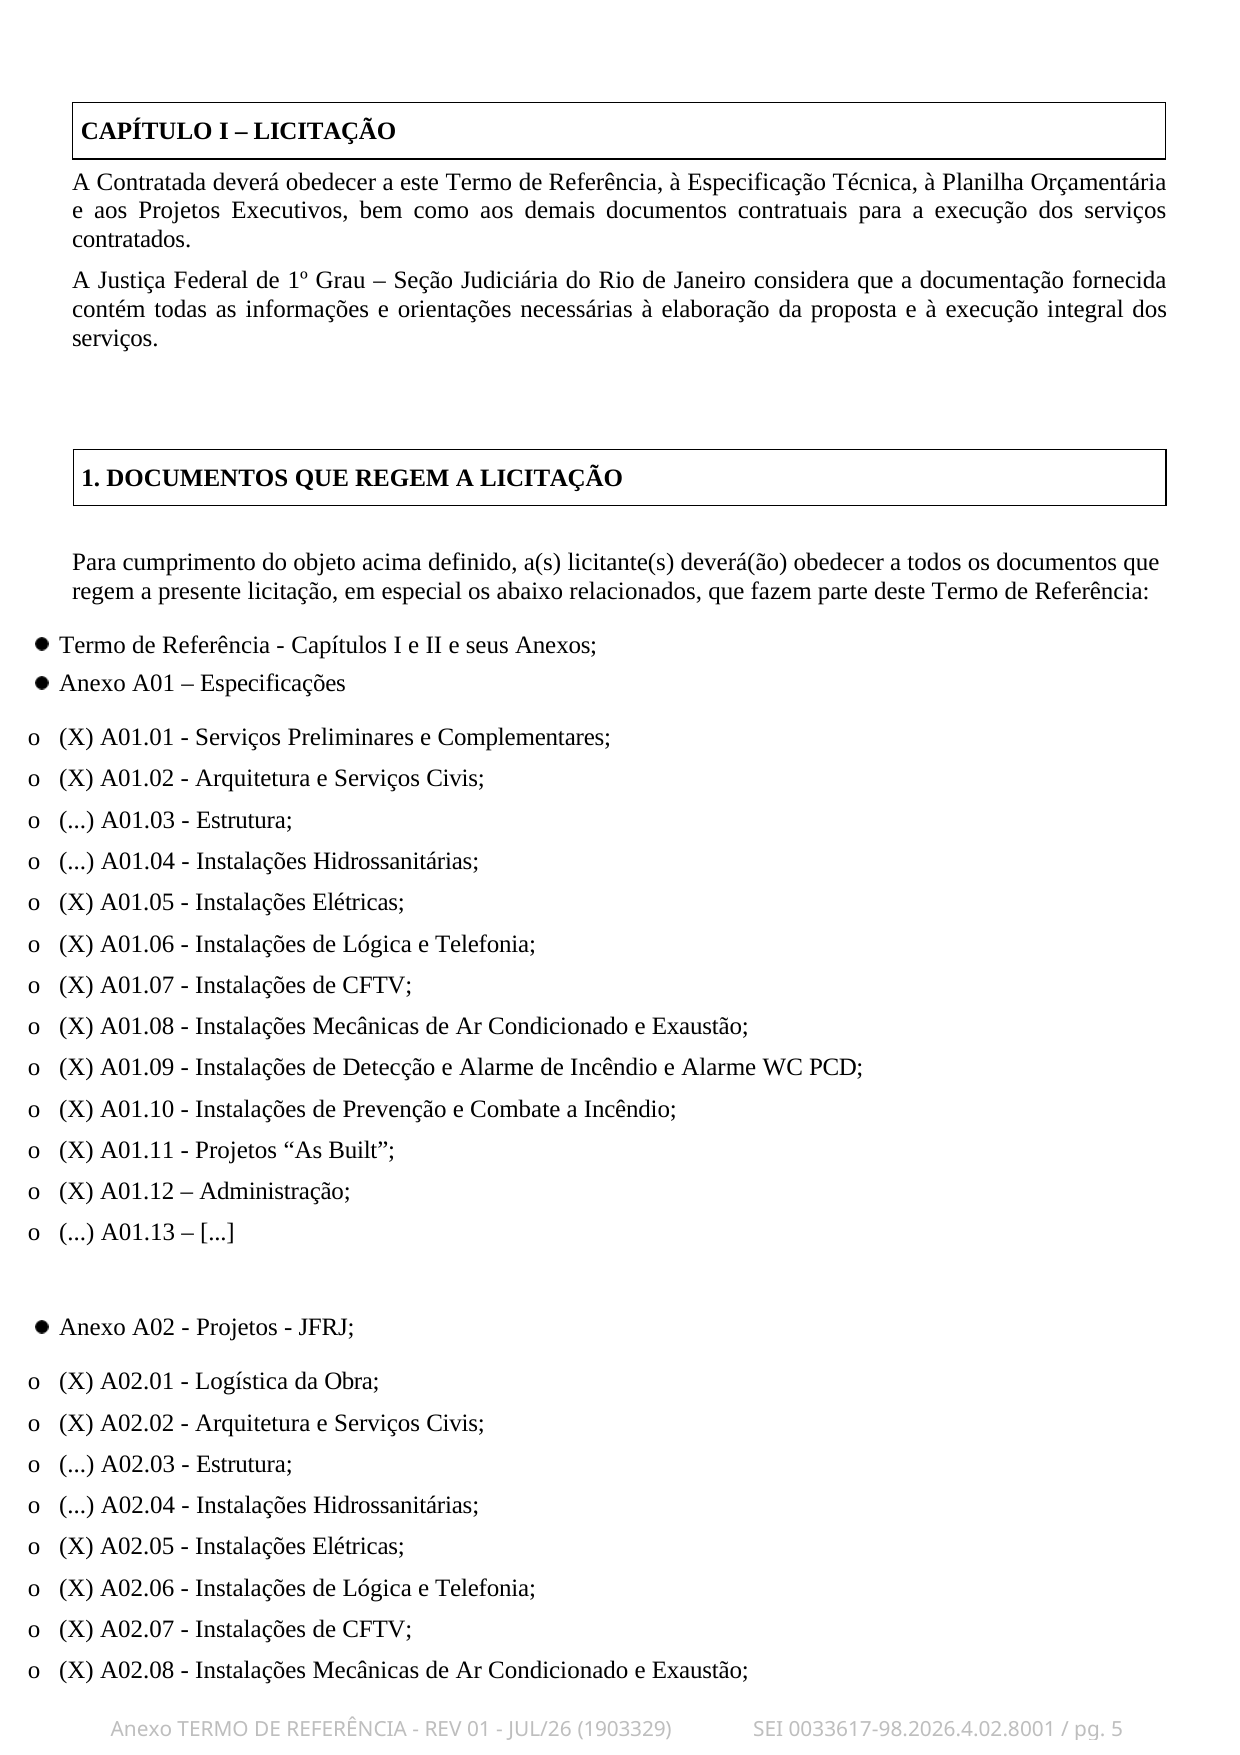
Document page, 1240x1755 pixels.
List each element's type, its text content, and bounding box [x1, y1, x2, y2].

list (X) A01.02 - Arquitetura e Serviços Civis; [28, 763, 1181, 792]
list (X) A02.02 - Arquitetura e Serviços Civis; [28, 1408, 1181, 1436]
list (...) A01.04 - Instalações Hidrossanitárias; [28, 846, 1181, 875]
text A Justiça Federal de 1º Grau – Seção Judiciária do Rio de Janeiro considera que a documentação fornecida contém todas as informações e orientações necessárias à elaboração da proposta e à execução integral dos serviços. [72, 266, 1168, 352]
text A Contratada deverá obedecer a este Termo de Referência, à Especificação Técnica, à Planilha Orçamentária e aos Projetos Executivos, bem como aos demais documentos contratuais para a execução dos serviços contratados. [72, 167, 1168, 253]
list Anexo A02 - Projetos - JFRJ; [34, 1312, 1181, 1341]
list Termo de Referência - Capítulos I e II e seus Anexos; [34, 630, 1181, 658]
list Anexo A01 – Especificações [34, 668, 1181, 697]
list (X) A02.07 - Instalações de CFTV; [28, 1614, 1181, 1643]
list (...) A02.04 - Instalações Hidrossanitárias; [28, 1490, 1181, 1519]
list (X) A01.10 - Instalações de Prevenção e Combate a Incêndio; [28, 1094, 1181, 1122]
text 1. DOCUMENTOS QUE REGEM A LICITAÇÃO [81, 463, 1165, 492]
list (X) A01.06 - Instalações de Lógica e Telefonia; [28, 929, 1181, 957]
text CAPÍTULO I – LICITAÇÃO [81, 116, 1165, 145]
list (X) A01.05 - Instalações Elétricas; [28, 887, 1181, 916]
list (X) A01.07 - Instalações de CFTV; [28, 970, 1181, 999]
list (...) A02.03 - Estrutura; [28, 1449, 1181, 1478]
text Para cumprimento do objeto acima definido, a(s) licitante(s) deverá(ão) obedecer a todos os documentos que regem a presente licitação, em especial os abaixo relacionados, que fazem parte deste Termo de Referência: [72, 547, 1181, 605]
list (X) A02.06 - Instalações de Lógica e Telefonia; [28, 1573, 1181, 1601]
list (X) A01.12 – Administração; [28, 1176, 1181, 1205]
list (X) A02.01 - Logística da Obra; [28, 1366, 1181, 1395]
list (...) A01.03 - Estrutura; [28, 805, 1181, 834]
list (X) A02.08 - Instalações Mecânicas de Ar Condicionado e Exaustão; [28, 1655, 1181, 1684]
list (X) A01.01 - Serviços Preliminares e Complementares; [28, 722, 1181, 751]
list (X) A01.09 - Instalações de Detecção e Alarme de Incêndio e Alarme WC PCD; [28, 1052, 1181, 1081]
list (X) A01.11 - Projetos “As Built”; [28, 1135, 1181, 1164]
list (X) A02.05 - Instalações Elétricas; [28, 1531, 1181, 1560]
list (X) A01.08 - Instalações Mecânicas de Ar Condicionado e Exaustão; [28, 1011, 1181, 1040]
list (...) A01.13 – [...] [28, 1217, 1181, 1246]
